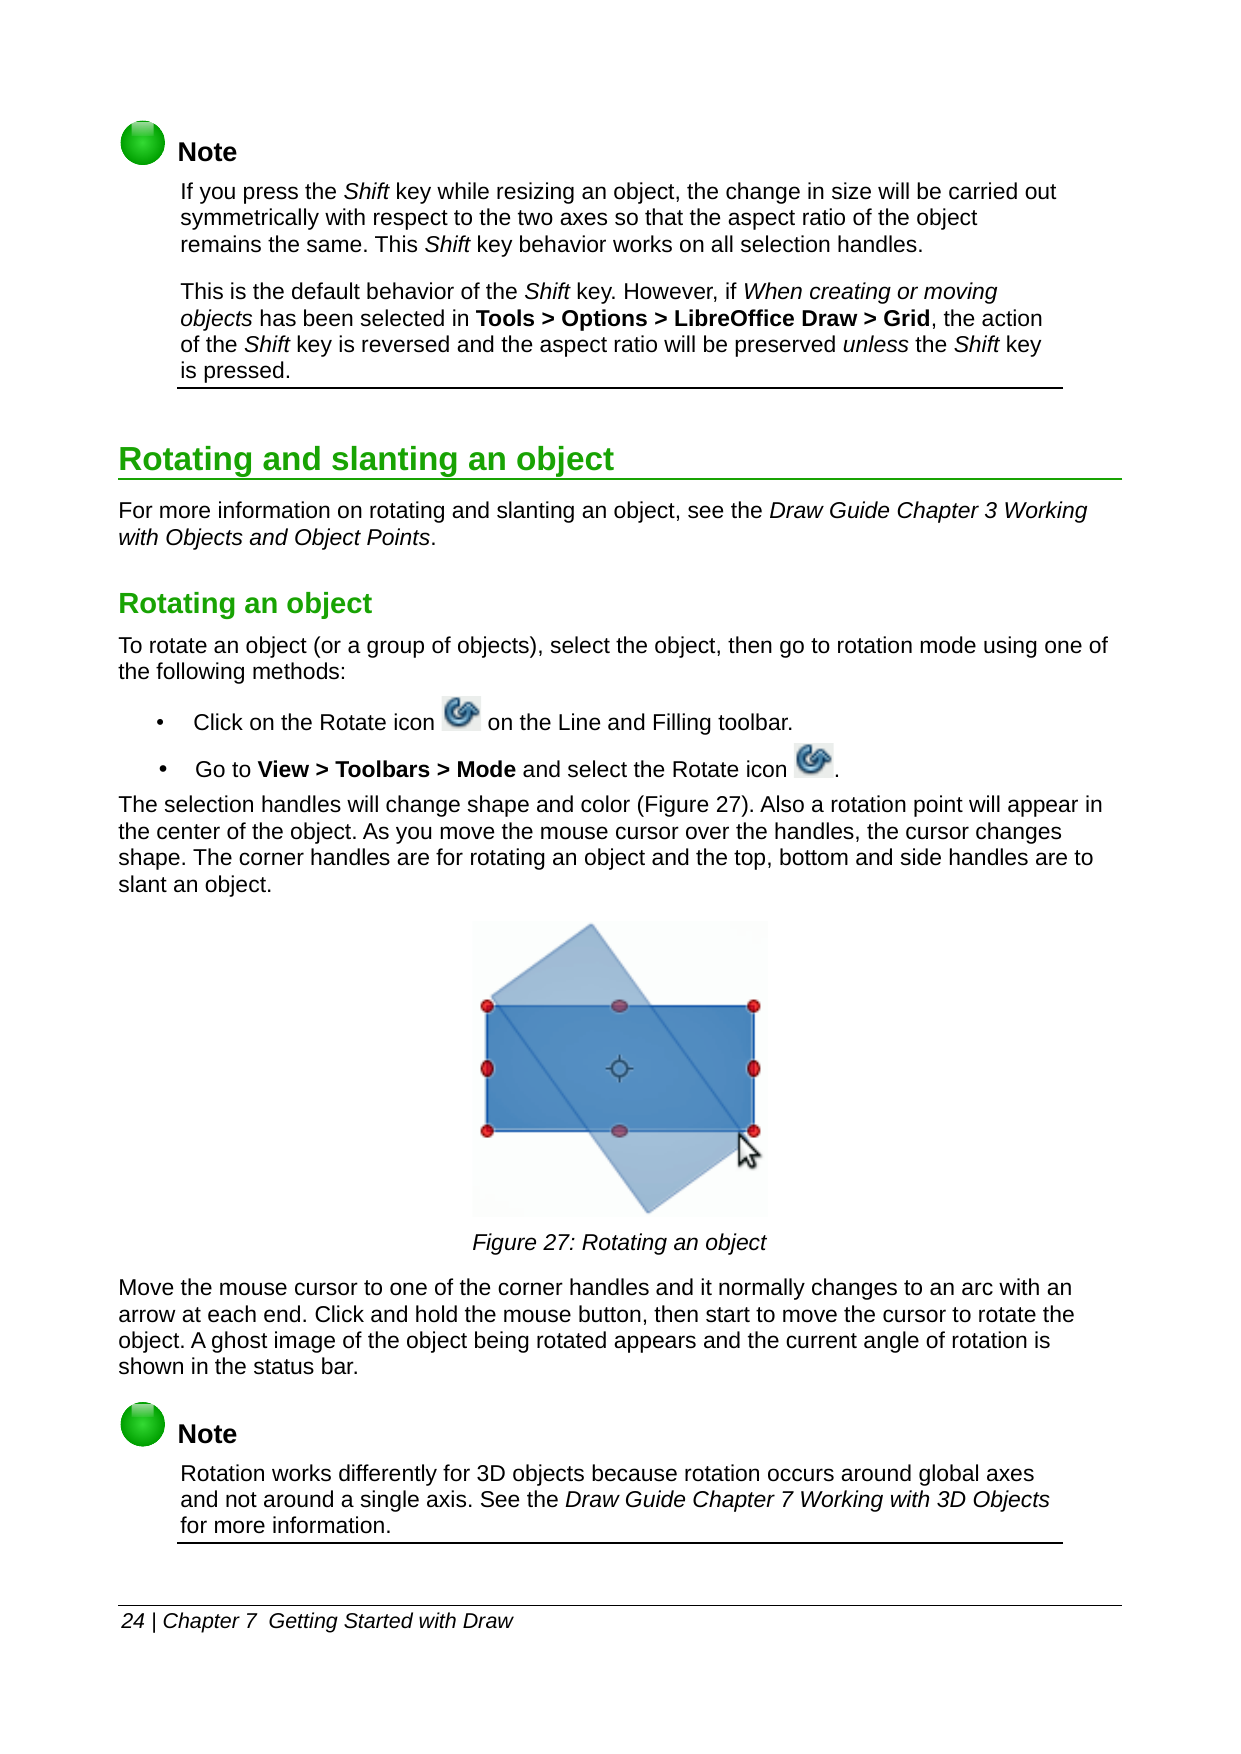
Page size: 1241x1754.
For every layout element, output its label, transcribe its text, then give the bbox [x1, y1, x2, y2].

subtitle Rotating and slanting an object [118, 439, 1122, 478]
text If you press the Shift key while resizing an object, the change in size will be carried out symmetrically with respect to the two axes so that the aspect ratio of the object remains the same. This Shift key behavior works on all selection handles. [177, 175, 1063, 257]
list Click on the Rotate icon on the Line and Filling toolbar. [156, 697, 1122, 735]
list Go to View > Toolbars > Mode and select the Rotate icon . [156, 744, 1122, 783]
subtitle Note [118, 1399, 1122, 1449]
subtitle Rotating an object [118, 586, 1122, 620]
picture [441, 696, 482, 731]
text Figure 27: Rotating an object [458, 1228, 783, 1255]
text This is the default behavior of the Shift key. However, if When creating or moving objects has been selected in Tools > Options > LibreOffice Draw > Grid, the action of the Shift key is reversed and the aspect ratio will be preserved unless the Shift key is pressed. [177, 275, 1063, 387]
text To rotate an object (or a group of objects), select the object, then go to rotation mode using one of the following methods: [118, 632, 1122, 684]
picture [472, 921, 768, 1217]
subtitle Note [118, 118, 1122, 167]
text The selection handles will change shape and color (Figure 27). Also a rotation point will appear in the center of the object. As you move the mouse cursor over the handles, the cursor changes shape. The corner handles are for rotating an object and the top, bottom and side handles are to slant an object. [118, 791, 1122, 897]
text Move the mouse cursor to one of the corner handles and it normally changes to an arc with an arrow at each end. Click and hold the mouse button, then start to move the cursor to rotate the object. A ghost image of the object being rotated appears and the current angle of rotation is shown in the status bar. [118, 1274, 1122, 1379]
text For more information on rotating and slanting an object, see the Draw Guide Chapter 3 Working with Objects and Object Points. [118, 497, 1122, 550]
picture [793, 743, 834, 778]
text Rotation works differently for 3D objects because rotation occurs around global axes and not around a single axis. See the Draw Guide Chapter 7 Working with 3D Objects for more information. [177, 1456, 1063, 1542]
